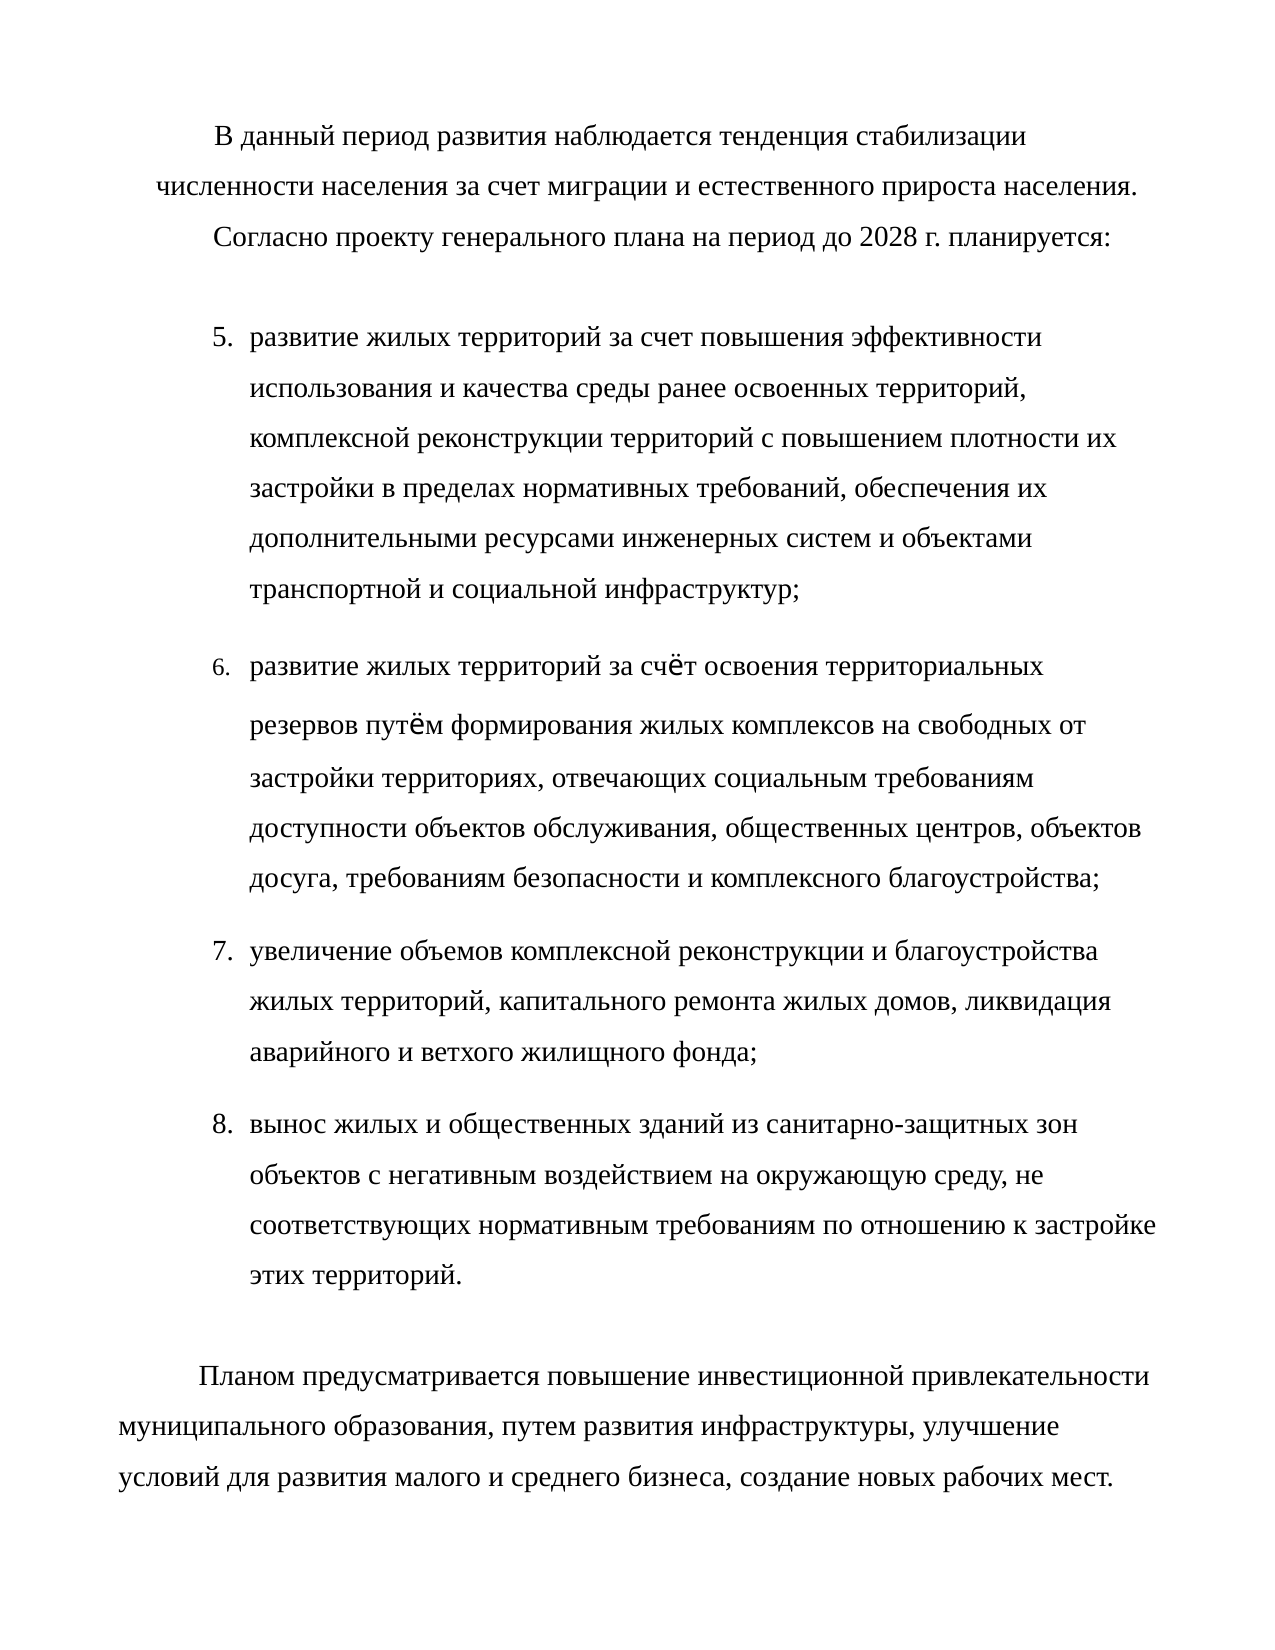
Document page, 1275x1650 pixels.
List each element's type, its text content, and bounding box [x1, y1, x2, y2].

list увеличение объемов комплексной реконструкции и благоустройства жилых территорий, капитального ремонта жилых домов, ликвидация аварийного и ветхого жилищного фонда; [212, 933, 1157, 1067]
text Планом предусматривается повышение инвестиционной привлекательности муниципального образования, путем развития инфраструктуры, улучшение условий для развития малого и среднего бизнеса, создание новых рабочих мест. [118, 1358, 1157, 1492]
text Согласно проекту генерального плана на период до 2028 г. планируется: [118, 219, 1157, 252]
list развитие жилых территорий за счет повышения эффективности использования и качества среды ранее освоенных территорий, комплексной реконструкции территорий с повышением плотности их застройки в пределах нормативных требований, обеспечения их дополнительными ресурсами инженерных систем и объектами транспортной и социальной инфраструктур; [212, 319, 1157, 604]
list вынос жилых и общественных зданий из санитарно-защитных зон объектов с негативным воздействием на окружающую среду, не соответствующих нормативным требованиям по отношению к застройке этих территорий. [212, 1107, 1157, 1291]
list развитие жилых территорий за счёт освоения территориальных резервов путём формирования жилых комплексов на свободных от застройки территориях, отвечающих социальным требованиям доступности объектов обслуживания, общественных центров, объектов досуга, требованиям безопасности и комплексного благоустройства; [212, 644, 1157, 894]
text В данный период развития наблюдается тенденция стабилизации численности населения за счет миграции и естественного прироста населения. [156, 118, 1157, 202]
